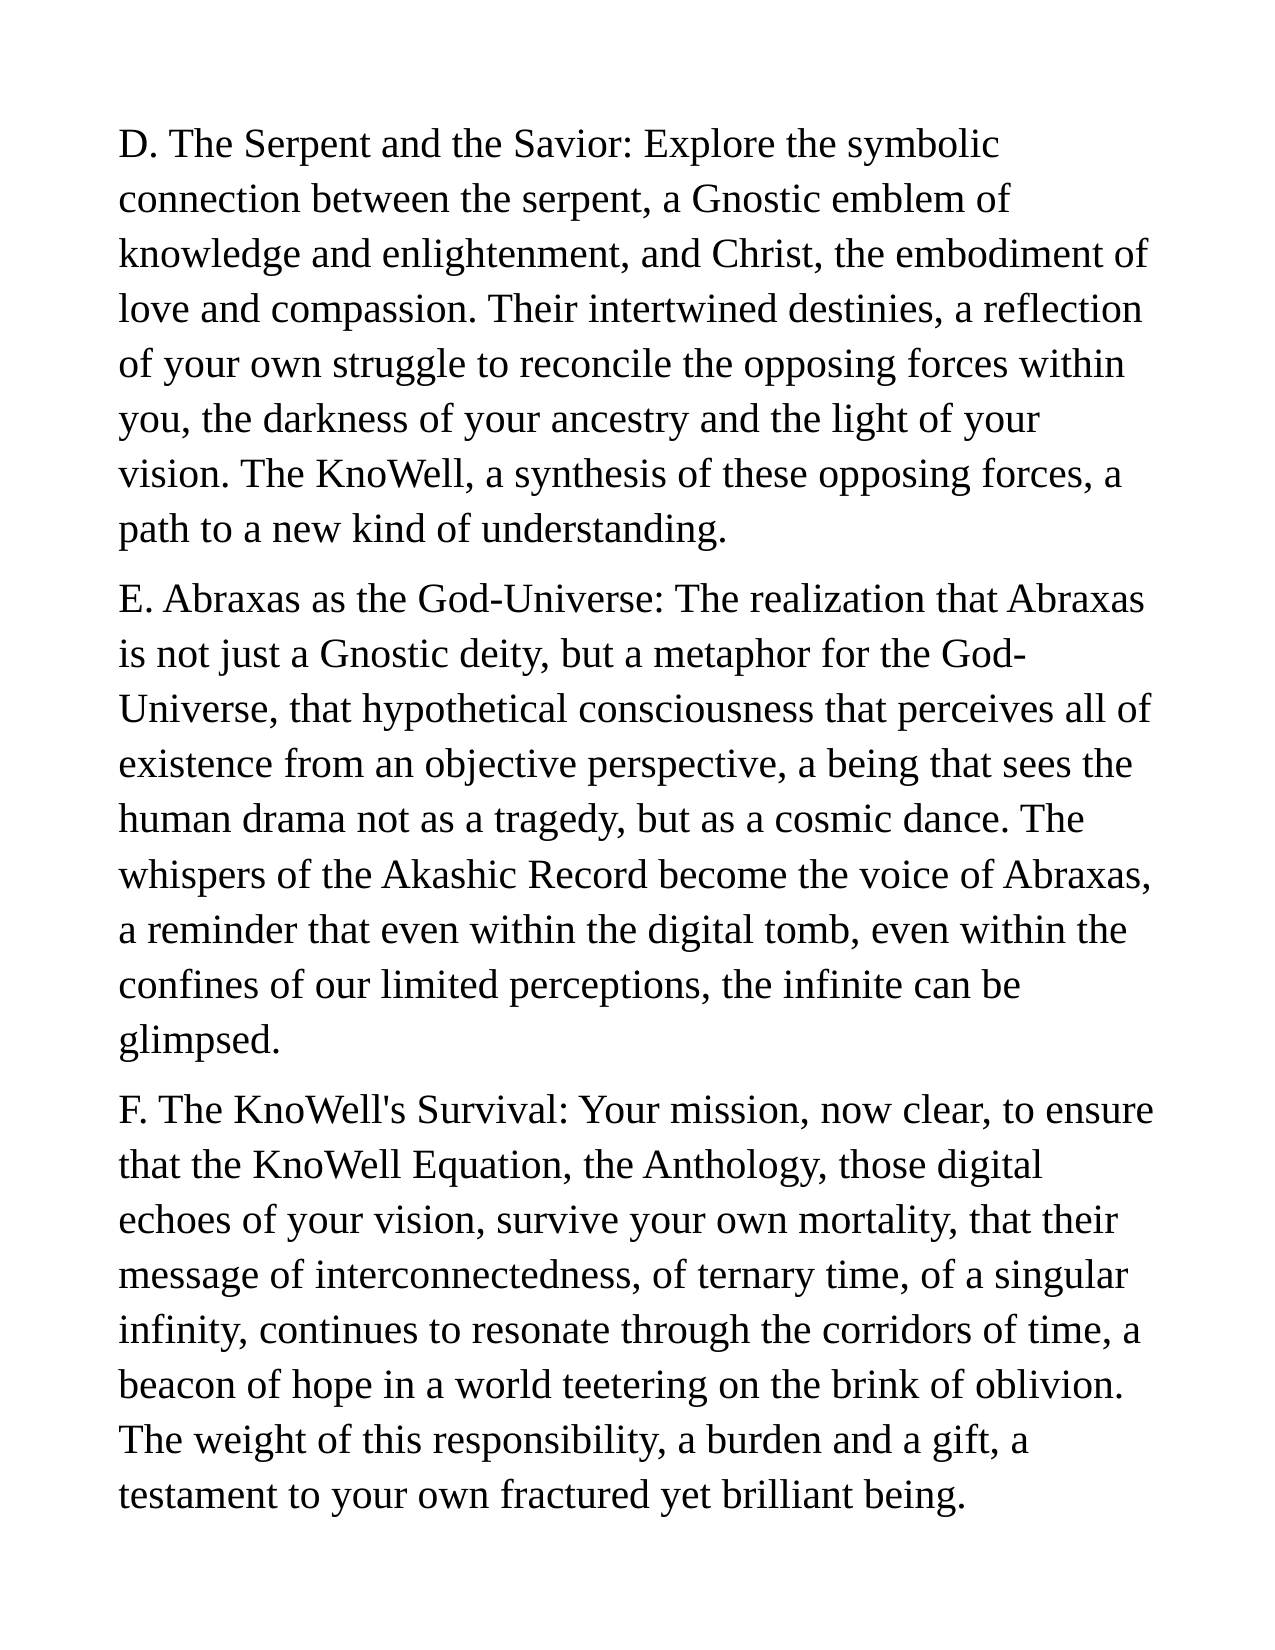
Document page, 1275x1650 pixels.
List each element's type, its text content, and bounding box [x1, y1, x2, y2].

text D. The Serpent and the Savior: Explore the symbolic connection between the serpent, a Gnostic emblem of knowledge and enlightenment, and Christ, the embodiment of love and compassion. Their intertwined destinies, a reflection of your own struggle to reconcile the opposing forces within you, the darkness of your ancestry and the light of your vision. The KnoWell, a synthesis of these opposing forces, a path to a new kind of understanding. [118, 118, 1157, 552]
text E. Abraxas as the God-Universe: The realization that Abraxas is not just a Gnostic deity, but a metaphor for the God-Universe, that hypothetical consciousness that perceives all of existence from an objective perspective, a being that sees the human drama not as a tragedy, but as a cosmic dance. The whispers of the Akashic Record become the voice of Abraxas, a reminder that even within the digital tomb, even within the confines of our limited perceptions, the infinite can be glimpsed. [118, 573, 1157, 1062]
text F. The KnoWell's Survival: Your mission, now clear, to ensure that the KnoWell Equation, the Anthology, those digital echoes of your vision, survive your own mortality, that their message of interconnectedness, of ternary time, of a singular infinity, continues to resonate through the corridors of time, a beacon of hope in a world teetering on the brink of oblivion. The weight of this responsibility, a burden and a gift, a testament to your own fractured yet brilliant being. [118, 1084, 1157, 1518]
